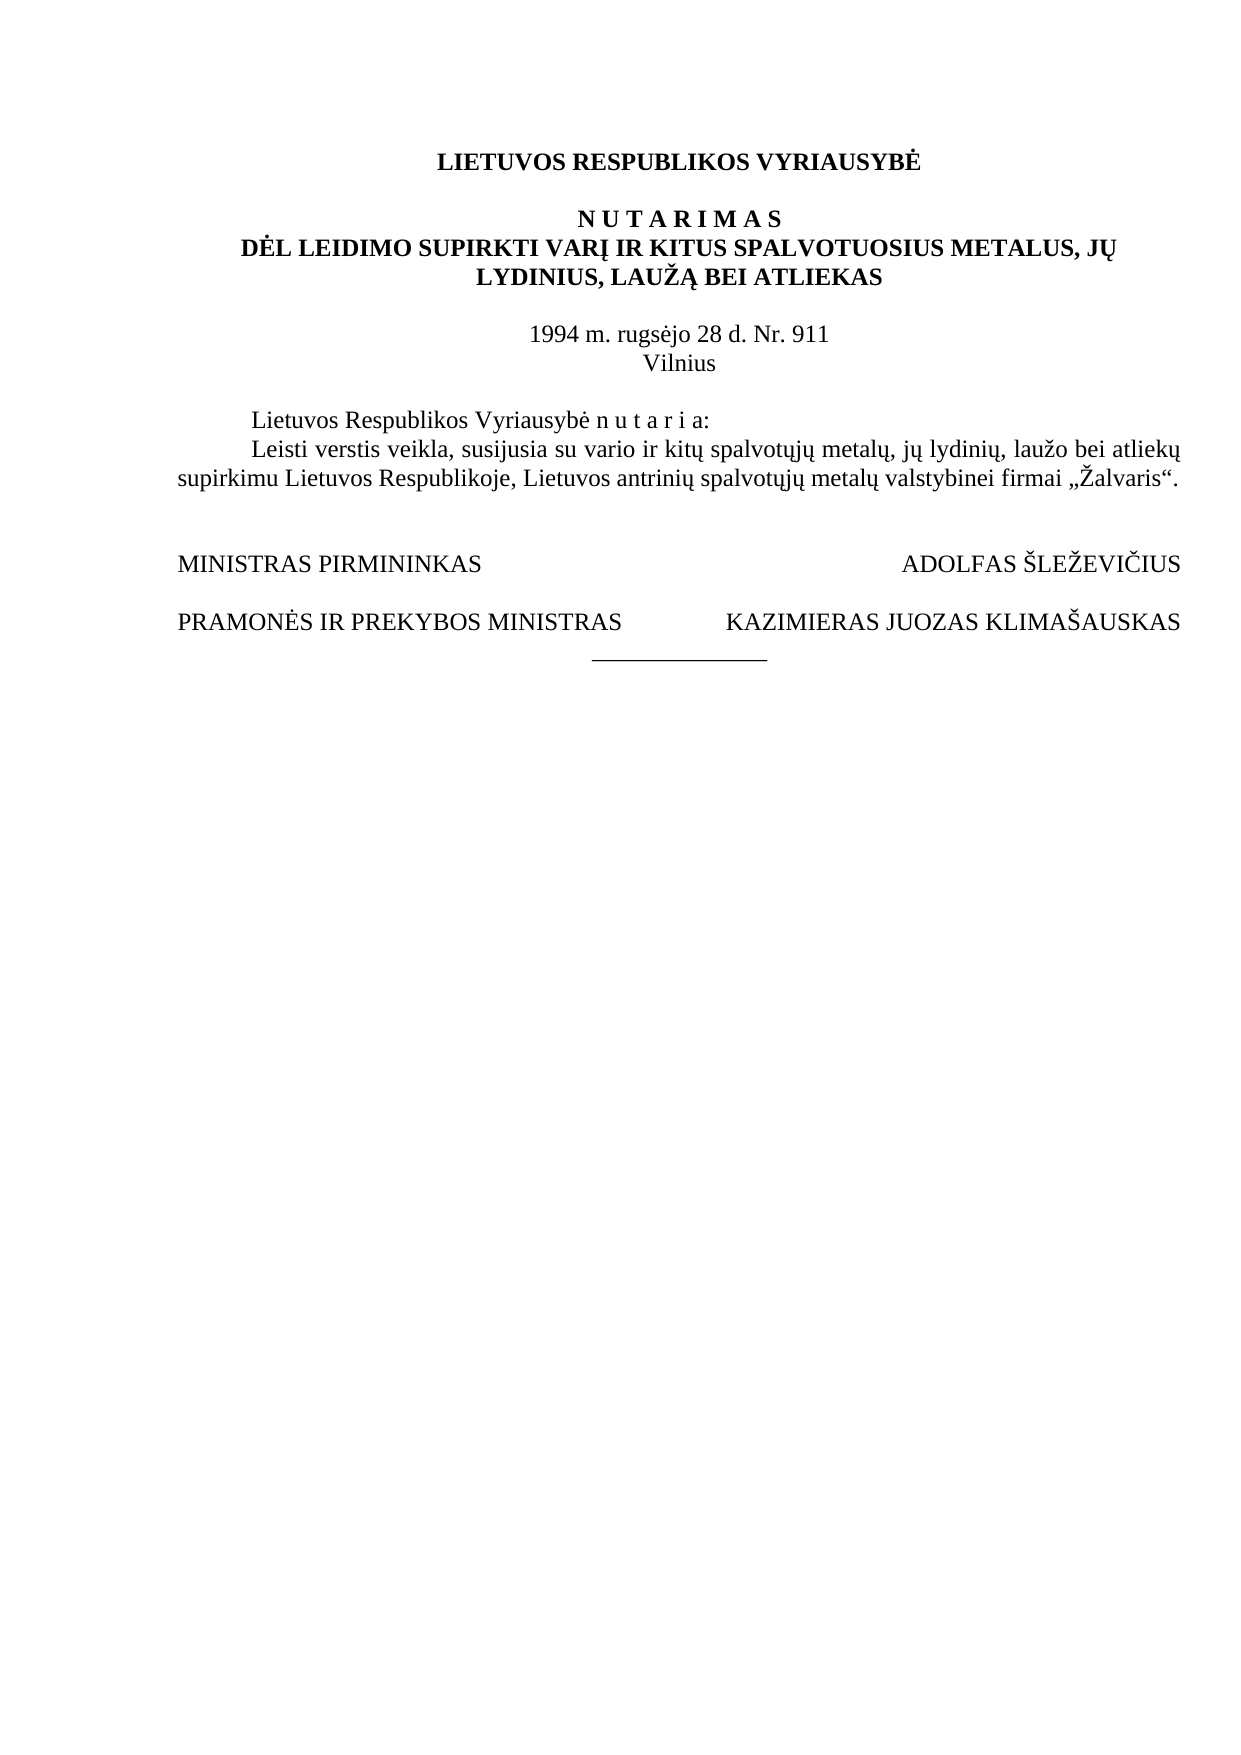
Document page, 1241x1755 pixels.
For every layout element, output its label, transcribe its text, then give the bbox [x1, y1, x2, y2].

text PRAMONĖS IR PREKYBOS MINISTRAS KAZIMIERAS JUOZAS KLIMAŠAUSKAS [177, 607, 1181, 636]
text 1994 m. rugsėjo 28 d. Nr. 911 [177, 319, 1181, 348]
text LIETUVOS RESPUBLIKOS VYRIAUSYBĖ [177, 147, 1181, 176]
text ______________ [177, 636, 1181, 664]
text Vilnius [177, 348, 1181, 377]
text N U T A R I M A S [177, 204, 1181, 233]
text Lietuvos Respublikos Vyriausybė nutaria: [177, 406, 1181, 434]
text Leisti verstis veikla, susijusia su vario ir kitų spalvotųjų metalų, jų lydinių, laužo bei atliekų supirkimu Lietuvos Respublikoje, Lietuvos antrinių spalvotųjų metalų valstybinei firmai „Žalvaris“. [177, 434, 1181, 492]
text DĖL LEIDIMO SUPIRKTI VARĮ IR KITUS SPALVOTUOSIUS METALUS, JŲ LYDINIUS, LAUŽĄ BEI ATLIEKAS [177, 233, 1181, 291]
text MINISTRAS PIRMININKAS ADOLFAS ŠLEŽEVIČIUS [177, 549, 1181, 578]
